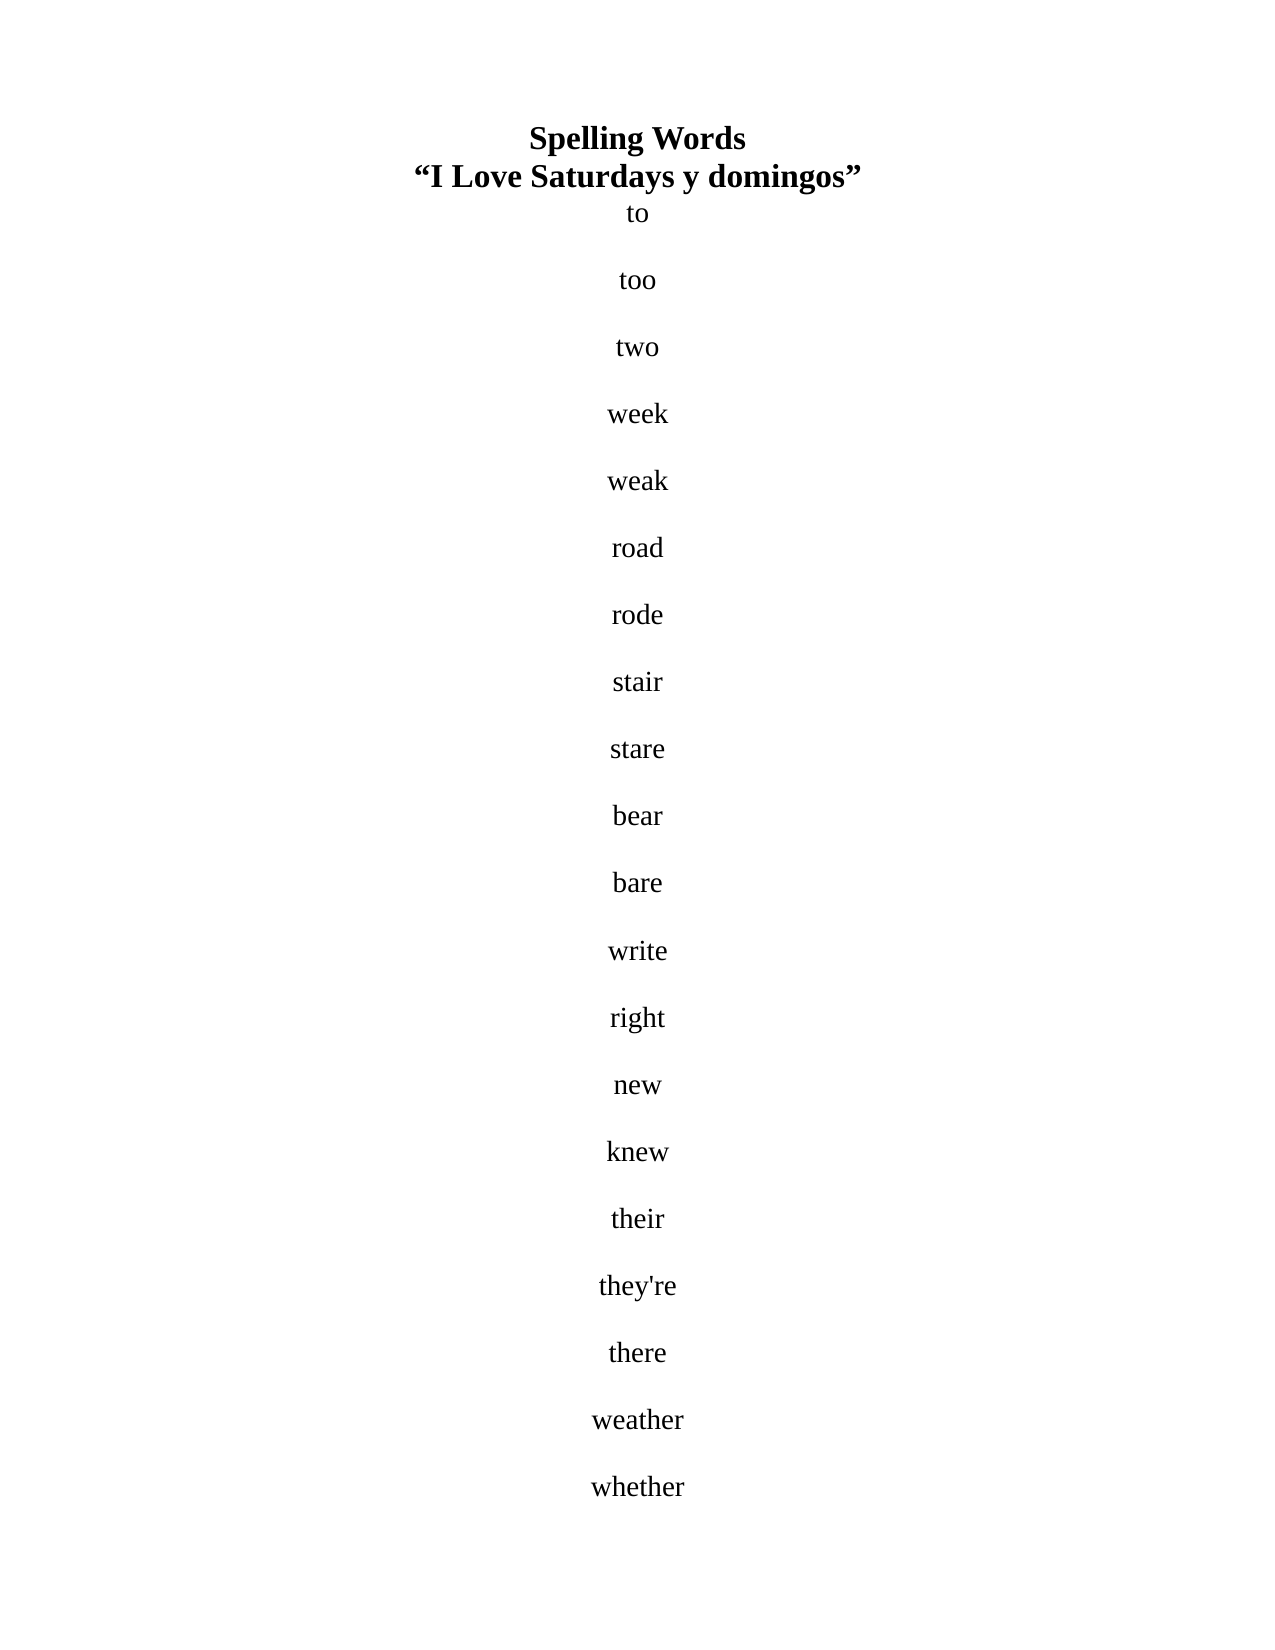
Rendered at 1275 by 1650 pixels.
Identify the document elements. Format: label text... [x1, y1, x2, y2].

text stair [118, 664, 1157, 698]
text week [118, 396, 1157, 429]
text too [118, 262, 1157, 295]
text bear [118, 798, 1157, 832]
text new [118, 1067, 1157, 1100]
text two [118, 329, 1157, 362]
text stare [118, 731, 1157, 765]
text bare [118, 866, 1157, 899]
text Spelling Words [118, 118, 1157, 156]
text their [118, 1201, 1157, 1234]
text there [118, 1335, 1157, 1369]
text right [118, 1000, 1157, 1033]
text “I Love Saturdays y domingos” [118, 156, 1157, 195]
text they're [118, 1268, 1157, 1302]
text rode [118, 597, 1157, 631]
text weak [118, 463, 1157, 497]
text to [118, 195, 1157, 228]
text road [118, 530, 1157, 564]
text knew [118, 1134, 1157, 1167]
text write [118, 933, 1157, 966]
text weather [118, 1402, 1157, 1436]
text whether [118, 1469, 1157, 1503]
